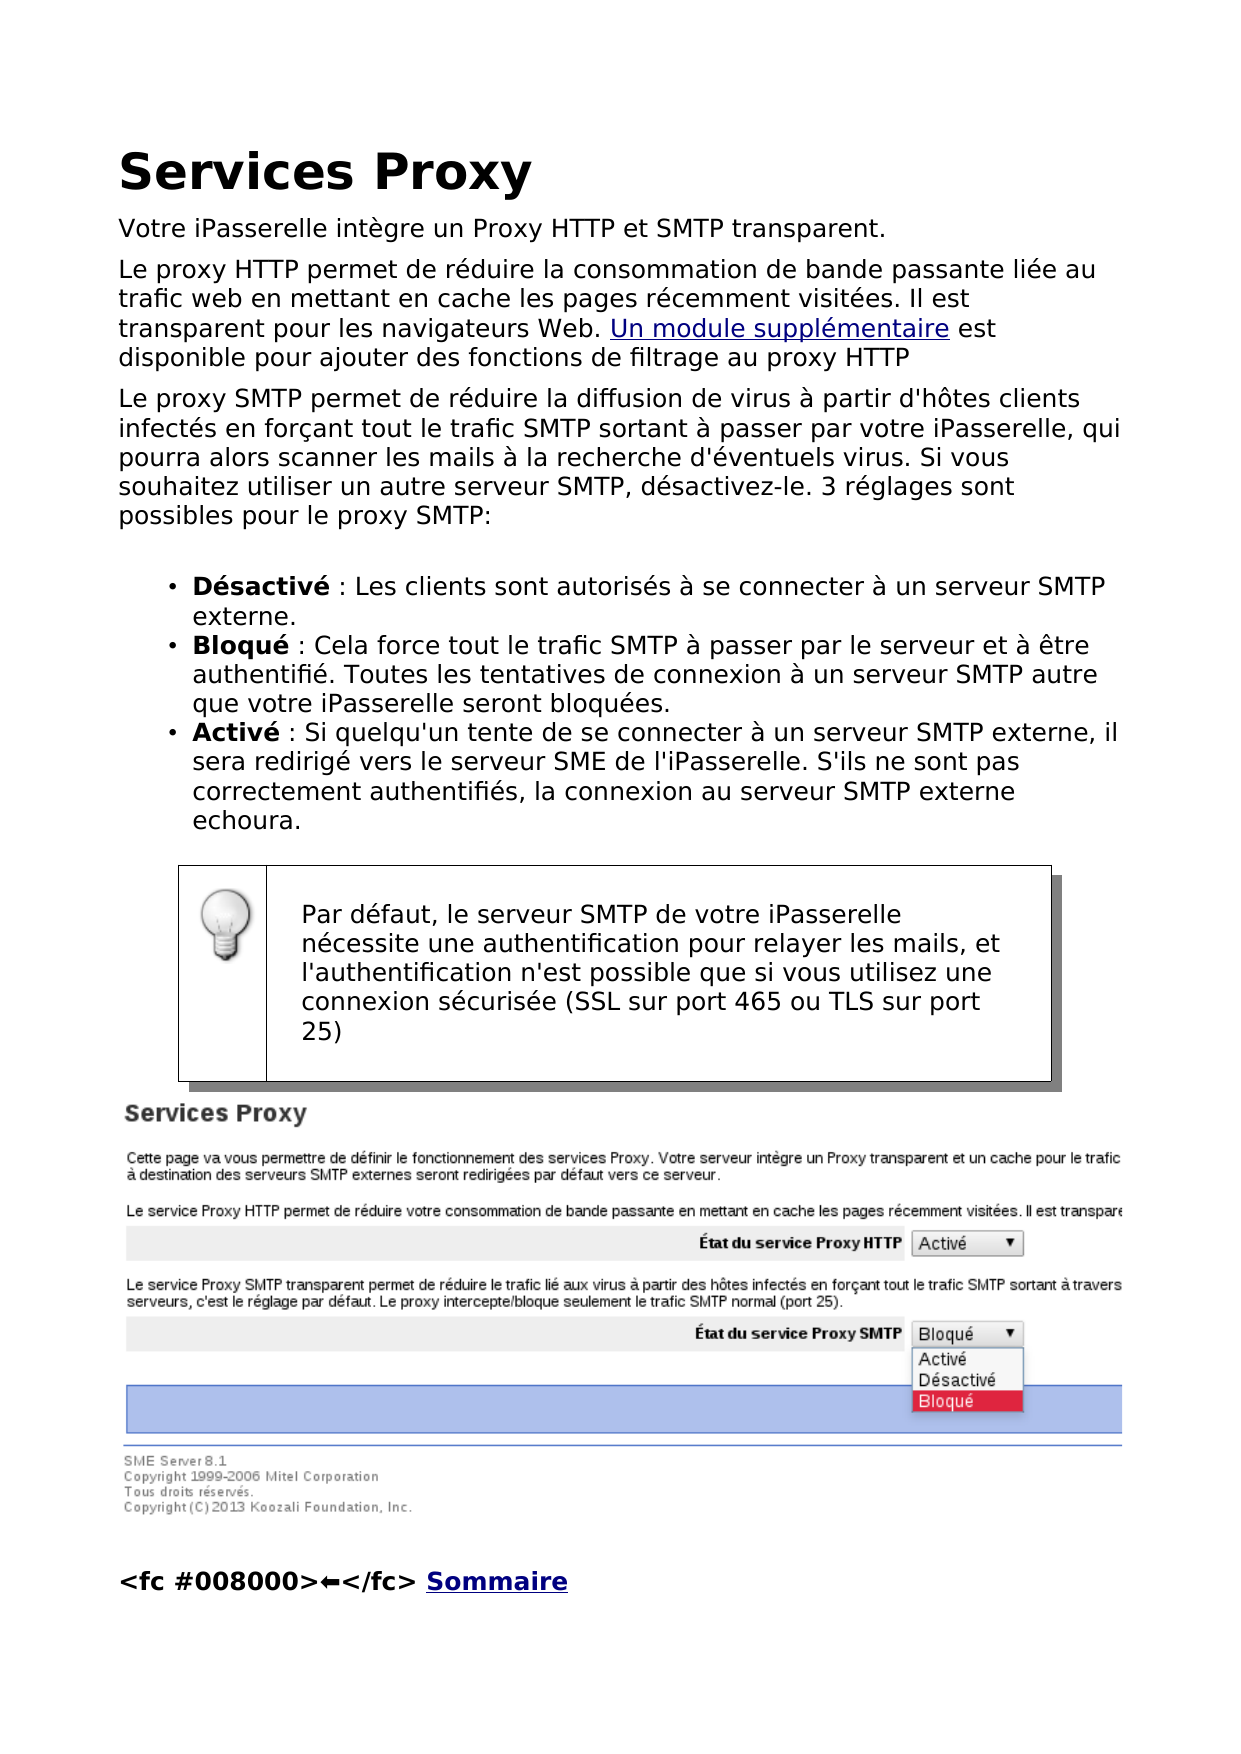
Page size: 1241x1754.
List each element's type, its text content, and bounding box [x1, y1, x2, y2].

text Le proxy HTTP permet de réduire la consommation de bande passante liée au trafic web en mettant en cache les pages récemment visitées. Il est transparent pour les navigateurs Web. Un module supplémentaire est disponible pour ajouter des fonctions de filtrage au proxy HTTP [118, 256, 1122, 372]
subtitle Services Proxy [118, 143, 1122, 201]
table_header [179, 866, 266, 1081]
picture [118, 1092, 1123, 1555]
list Désactivé : Les clients sont autorisés à se connecter à un serveur SMTP externe. [177, 572, 1122, 631]
picture [190, 888, 266, 964]
table_header Par défaut, le serveur SMTP de votre iPasserelle nécessite une authentification pour relayer les mails, et l'authentification n'est possible que si vous utilisez une connexion sécurisée (SSL sur port 465 ou TLS sur port 25) [267, 866, 1051, 1081]
text Le proxy SMTP permet de réduire la diffusion de virus à partir d'hôtes clients infectés en forçant tout le trafic SMTP sortant à passer par votre iPasserelle, qui pourra alors scanner les mails à la recherche d'éventuels virus. Si vous souhaitez utiliser un autre serveur SMTP, désactivez-le. 3 réglages sont possibles pour le proxy SMTP: [118, 385, 1122, 531]
list Bloqué : Cela force tout le trafic SMTP à passer par le serveur et à être authentifié. Toutes les tentatives de connexion à un serveur SMTP autre que votre iPasserelle seront bloquées. [177, 631, 1122, 718]
text Votre iPasserelle intègre un Proxy HTTP et SMTP transparent. [118, 214, 1122, 243]
list Activé : Si quelqu'un tente de se connecter à un serveur SMTP externe, il sera redirigé vers le serveur SME de l'iPasserelle. S'ils ne sont pas correctement authentifiés, la connexion au serveur SMTP externe echoura. [177, 718, 1122, 835]
text <fc #008000>⬅</fc> Sommaire [118, 1567, 1122, 1596]
